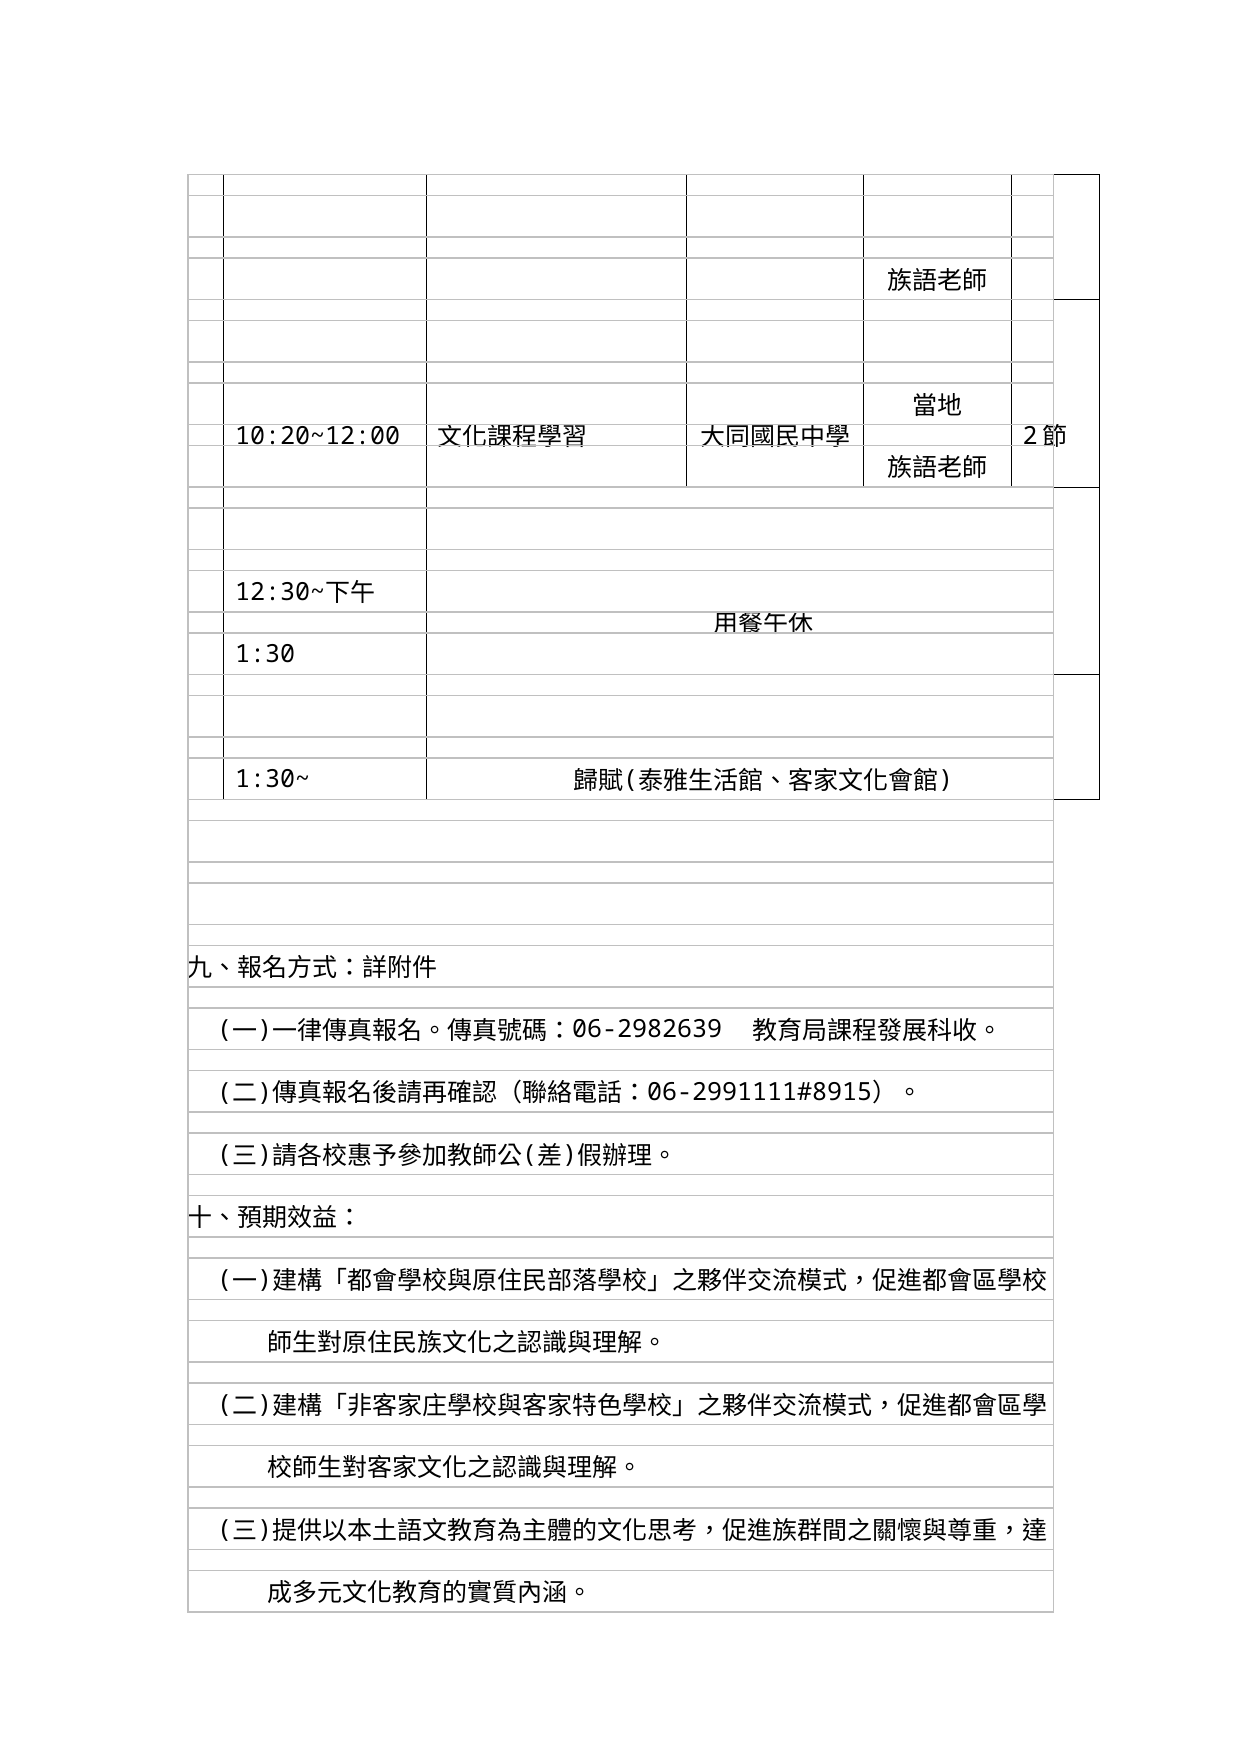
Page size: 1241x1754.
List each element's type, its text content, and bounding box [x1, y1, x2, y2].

table_cell 用餐午休 [427, 634, 1053, 674]
table_cell [224, 696, 426, 736]
table_cell [864, 196, 1011, 236]
table_cell 2節 [1012, 446, 1053, 486]
table_cell [224, 384, 426, 424]
table_cell [224, 300, 426, 320]
table_cell [864, 425, 1011, 445]
table_cell [224, 238, 426, 257]
table_cell 用餐午休 [427, 613, 717, 632]
table_cell [864, 238, 1011, 257]
text [189, 1175, 1053, 1195]
table_cell 用餐午休 [735, 613, 758, 632]
table_cell 用餐午休 [794, 613, 803, 632]
table_cell [224, 259, 426, 299]
table_cell [224, 363, 426, 382]
text [217, 988, 1053, 1007]
table_cell [427, 238, 686, 257]
table_cell 用餐午休 [427, 571, 1053, 611]
text (一)一律傳真報名。傳真號碼：06-2982639 教育局課程發展科收。 [217, 1009, 1053, 1049]
text [217, 1550, 1053, 1570]
table_cell 大同國民中學 [687, 446, 863, 486]
table_cell [687, 238, 863, 257]
table_cell 大同國民中學 [813, 425, 863, 445]
table_cell 大同國民中學 [687, 300, 863, 320]
table_cell 大同國民中學 [788, 425, 811, 445]
table_cell 文化課程學習 [427, 425, 449, 445]
table_cell [864, 321, 1011, 361]
table_cell 1:30~ [224, 759, 426, 799]
table_cell 2節 [1054, 300, 1099, 487]
table_cell 大同國民中學 [713, 425, 727, 445]
text [217, 1050, 1053, 1070]
table_cell [427, 175, 686, 195]
table_cell 文化課程學習 [427, 363, 686, 382]
table_cell [224, 446, 426, 486]
table_cell 大同國民中學 [687, 321, 863, 361]
table_cell 文化課程學習 [505, 425, 517, 445]
table_cell 族語老師 [864, 446, 1011, 486]
table_cell 2節 [1012, 196, 1053, 236]
text (三)請各校惠予參加教師公(差)假辦理。 [217, 1134, 1053, 1174]
table_cell 文化課程學習 [427, 446, 686, 486]
table_cell 大同國民中學 [687, 363, 863, 382]
table_cell [427, 696, 1053, 736]
table_cell 文化課程學習 [427, 300, 686, 320]
text (二)建構「非客家庄學校與客家特色學校」之夥伴交流模式，促進都會區學 [217, 1384, 1053, 1424]
text [217, 1488, 1053, 1507]
table_cell 2節 [1012, 238, 1053, 257]
table_cell [1054, 675, 1099, 799]
table_cell [427, 738, 1053, 757]
table_cell [224, 196, 426, 236]
table_cell 2節 [1012, 175, 1053, 195]
text (二)傳真報名後請再確認（聯絡電話：06-2991111#8915）。 [217, 1071, 1053, 1111]
table_cell 大同國民中學 [687, 425, 711, 445]
table_cell [224, 509, 426, 549]
table_cell 大同國民中學 [754, 427, 771, 444]
table_cell 1:30 [224, 634, 426, 674]
text [217, 1113, 1053, 1132]
table_cell [864, 363, 1011, 382]
text [217, 1238, 1053, 1257]
table_cell 12:30~下午 [224, 571, 426, 611]
table_cell [687, 259, 863, 299]
table_cell 歸賦(泰雅生活館、客家文化會館) [427, 759, 1053, 799]
table_cell 文化課程學習 [476, 425, 503, 445]
text 成多元文化教育的實質內涵。 [217, 1571, 1053, 1611]
table_cell 2節 [1012, 300, 1053, 320]
table_cell 大同國民中學 [687, 384, 863, 424]
table_cell 文化課程學習 [519, 425, 573, 445]
table_cell 當地 [864, 384, 1011, 424]
table_cell 用餐午休 [427, 550, 1053, 570]
table_cell 2節 [1012, 363, 1053, 382]
text (三)提供以本土語文教育為主體的文化思考，促進族群間之關懷與尊重，達 [217, 1509, 1053, 1549]
table_cell 文化課程學習 [450, 425, 469, 445]
text [217, 1363, 1053, 1382]
table_cell 族語老師 [864, 259, 1011, 299]
table_cell 用餐午休 [805, 613, 1053, 632]
table_cell 用餐午休 [771, 613, 794, 632]
text [217, 1425, 1053, 1445]
table_cell 10:20~12:00 [224, 425, 426, 445]
text 師生對原住民族文化之認識與理解。 [217, 1321, 1053, 1361]
table_cell 文化課程學習 [427, 384, 686, 424]
table_cell 大同國民中學 [706, 435, 719, 445]
table_cell 用餐午休 [427, 509, 1053, 549]
table_cell [224, 738, 426, 757]
table_cell [224, 488, 426, 507]
table_cell [224, 175, 426, 195]
table_cell [224, 675, 426, 695]
table_cell [687, 196, 863, 236]
text [217, 1300, 1053, 1320]
table_cell 2節 [1012, 259, 1053, 299]
table_cell [224, 321, 426, 361]
table_cell 2節 [1012, 384, 1053, 424]
table_cell 文化課程學習 [427, 321, 686, 361]
table_cell 2節 [1012, 425, 1053, 445]
table_cell 用餐午休 [427, 488, 1053, 507]
table_cell 用餐午休 [1054, 488, 1099, 674]
table_cell [864, 175, 1011, 195]
table_cell 大同國民中學 [729, 427, 746, 445]
table_cell [864, 300, 1011, 320]
table_cell 2節 [1054, 175, 1099, 299]
text 十、預期效益： [189, 1196, 1053, 1236]
text [189, 925, 1053, 945]
text 校師生對客家文化之認識與理解。 [217, 1446, 1053, 1486]
table_cell [427, 196, 686, 236]
table_cell 文化課程學習 [573, 425, 686, 445]
table_cell [427, 259, 686, 299]
table_cell 2節 [1012, 321, 1053, 361]
text 九、報名方式：詳附件 [189, 946, 1053, 986]
table_cell [224, 550, 426, 570]
table_cell [224, 613, 426, 632]
table_cell [687, 175, 863, 195]
text (一)建構「都會學校與原住民部落學校」之夥伴交流模式，促進都會區學校 [217, 1259, 1053, 1299]
table_cell [427, 675, 1053, 695]
table_cell 用餐午休 [752, 613, 775, 632]
